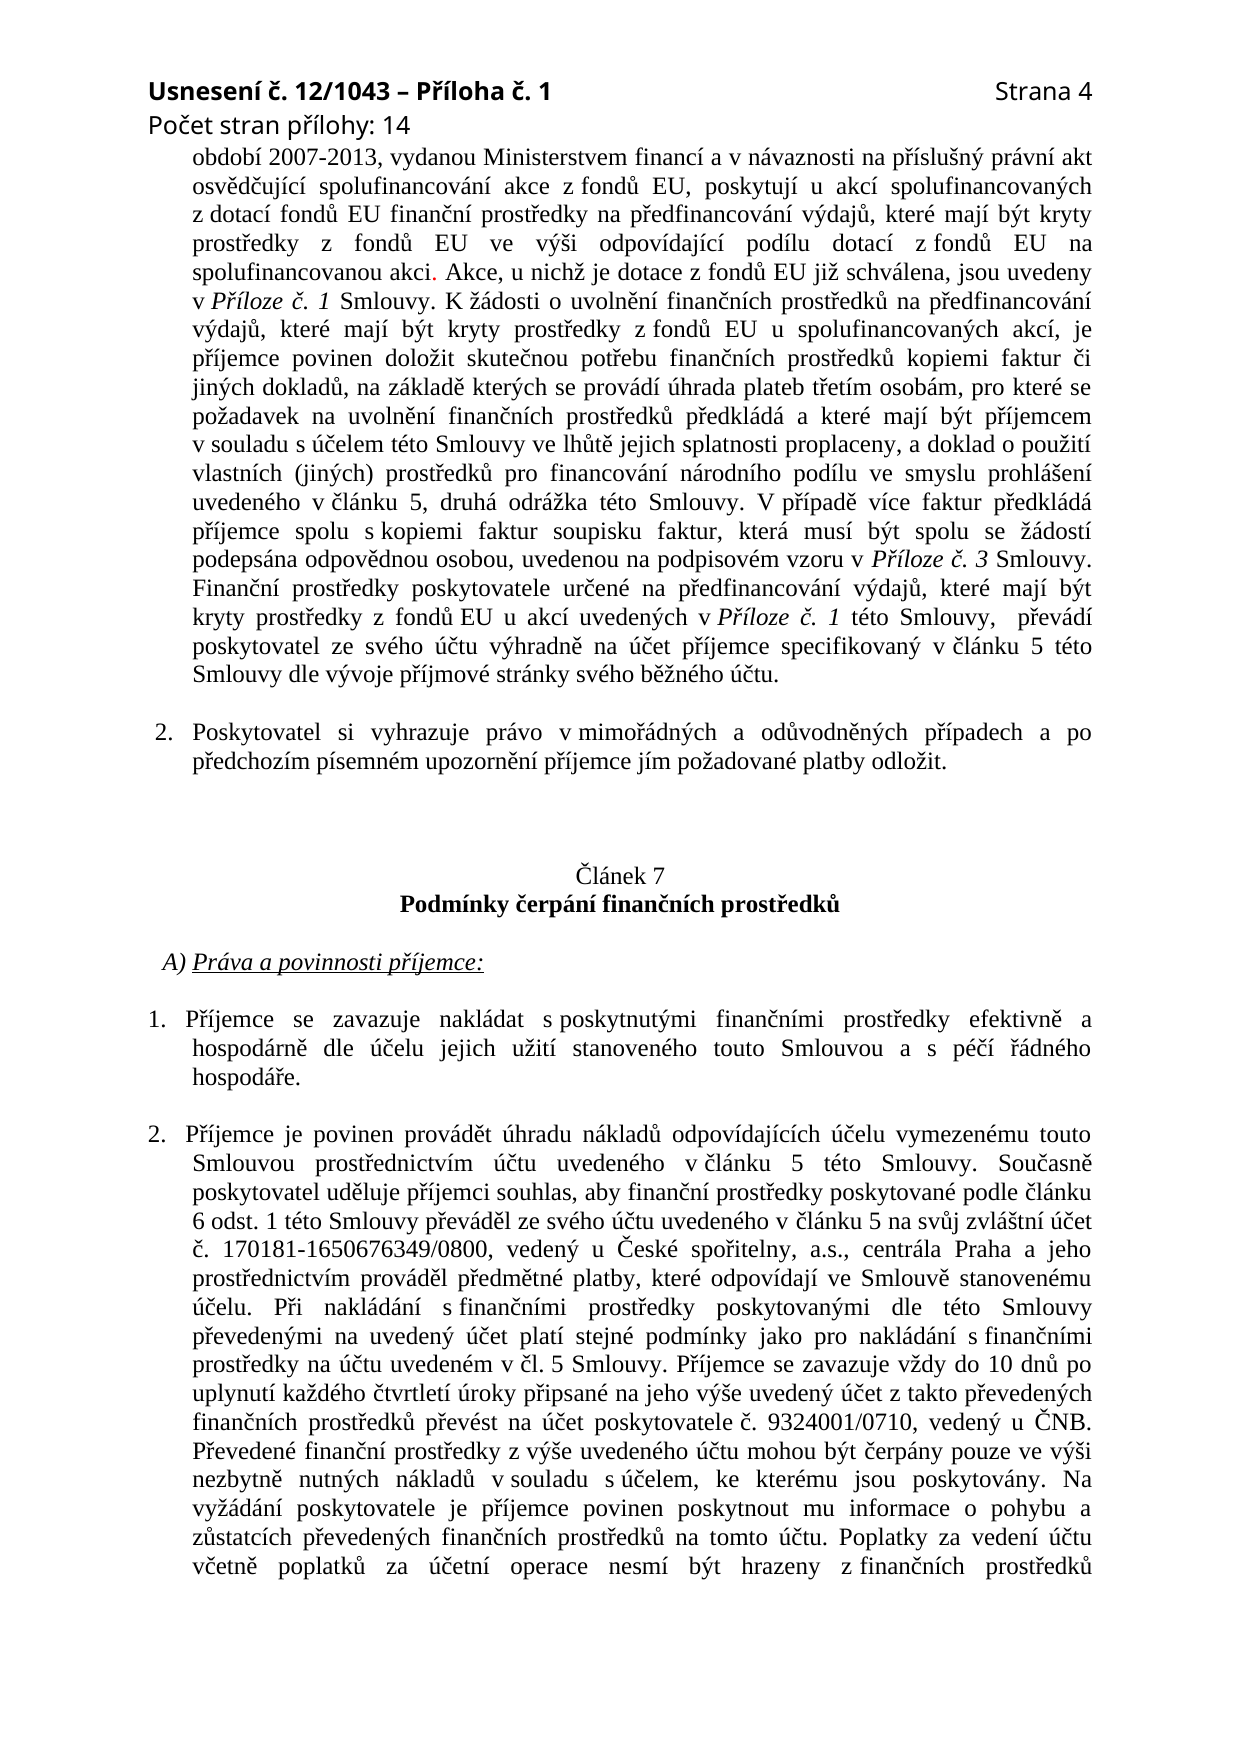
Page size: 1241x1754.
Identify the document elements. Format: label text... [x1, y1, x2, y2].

list Poskytovatel si vyhrazuje právo v mimořádných a odůvodněných případech a po předchozím písemném upozornění příjemce jím požadované platby odložit. [154, 717, 1092, 774]
text Podmínky čerpání finančních prostředků [148, 889, 1092, 918]
list Příjemce je povinen provádět úhradu nákladů odpovídajících účelu vymezenému touto Smlouvou prostřednictvím účtu uvedeného v článku 5 této Smlouvy. Současně poskytovatel uděluje příjemci souhlas, aby finanční prostředky poskytované podle článku 6 odst. 1 této Smlouvy převáděl ze svého účtu uvedeného v článku 5 na svůj zvláštní účet č. 170181-1650676349/0800, vedený u České spořitelny, a.s., centrála Praha a jeho prostřednictvím prováděl předmětné platby, které odpovídají ve Smlouvě stanovenému účelu. Při nakládání s finančními prostředky poskytovanými dle této Smlouvy převedenými na uvedený účet platí stejné podmínky jako pro nakládání s finančními prostředky na účtu uvedeném v čl. 5 Smlouvy. Příjemce se zavazuje vždy do 10 dnů po uplynutí každého čtvrtletí úroky připsané na jeho výše uvedený účet z takto převedených finančních prostředků převést na účet poskytovatele č. 9324001/0710, vedený u ČNB. Převedené finanční prostředky z výše uvedeného účtu mohou být čerpány pouze ve výši nezbytně nutných nákladů v souladu s účelem, ke kterému jsou poskytovány. Na vyžádání poskytovatele je příjemce povinen poskytnout mu informace o pohybu a zůstatcích převedených finančních prostředků na tomto účtu. Poplatky za vedení účtu včetně poplatků za účetní operace nesmí být hrazeny z finančních prostředků [148, 1119, 1092, 1579]
text Článek 7 [148, 861, 1092, 889]
list období 2007-2013, vydanou Ministerstvem financí a v návaznosti na příslušný právní akt osvědčující spolufinancování akce z fondů EU, poskytují u akcí spolufinancovaných z dotací fondů EU finanční prostředky na předfinancování výdajů, které mají být kryty prostředky z fondů EU ve výši odpovídající podílu dotací z fondů EU na spolufinancovanou akci. Akce, u nichž je dotace z fondů EU již schválena, jsou uvedeny v Příloze č. 1 Smlouvy. K žádosti o uvolnění finančních prostředků na předfinancování výdajů, které mají být kryty prostředky z fondů EU u spolufinancovaných akcí, je příjemce povinen doložit skutečnou potřebu finančních prostředků kopiemi faktur či jiných dokladů, na základě kterých se provádí úhrada plateb třetím osobám, pro které se požadavek na uvolnění finančních prostředků předkládá a které mají být příjemcem v souladu s účelem této Smlouvy ve lhůtě jejich splatnosti proplaceny, a doklad o použití vlastních (jiných) prostředků pro financování národního podílu ve smyslu prohlášení uvedeného v článku 5, druhá odrážka této Smlouvy. V případě více faktur předkládá příjemce spolu s kopiemi faktur soupisku faktur, která musí být spolu se žádostí podepsána odpovědnou osobou, uvedenou na podpisovém vzoru v Příloze č. 3 Smlouvy. Finanční prostředky poskytovatele určené na předfinancování výdajů, které mají být kryty prostředky z fondů EU u akcí uvedených v Příloze č. 1 této Smlouvy, převádí poskytovatel ze svého účtu výhradně na účet příjemce specifikovaný v článku 5 této Smlouvy dle vývoje příjmové stránky svého běžného účtu. [162, 142, 1092, 688]
list Práva a povinnosti příjemce: [162, 947, 1092, 976]
list Příjemce se zavazuje nakládat s poskytnutými finančními prostředky efektivně a hospodárně dle účelu jejich užití stanoveného touto Smlouvou a s péčí řádného hospodáře. [148, 1004, 1092, 1091]
